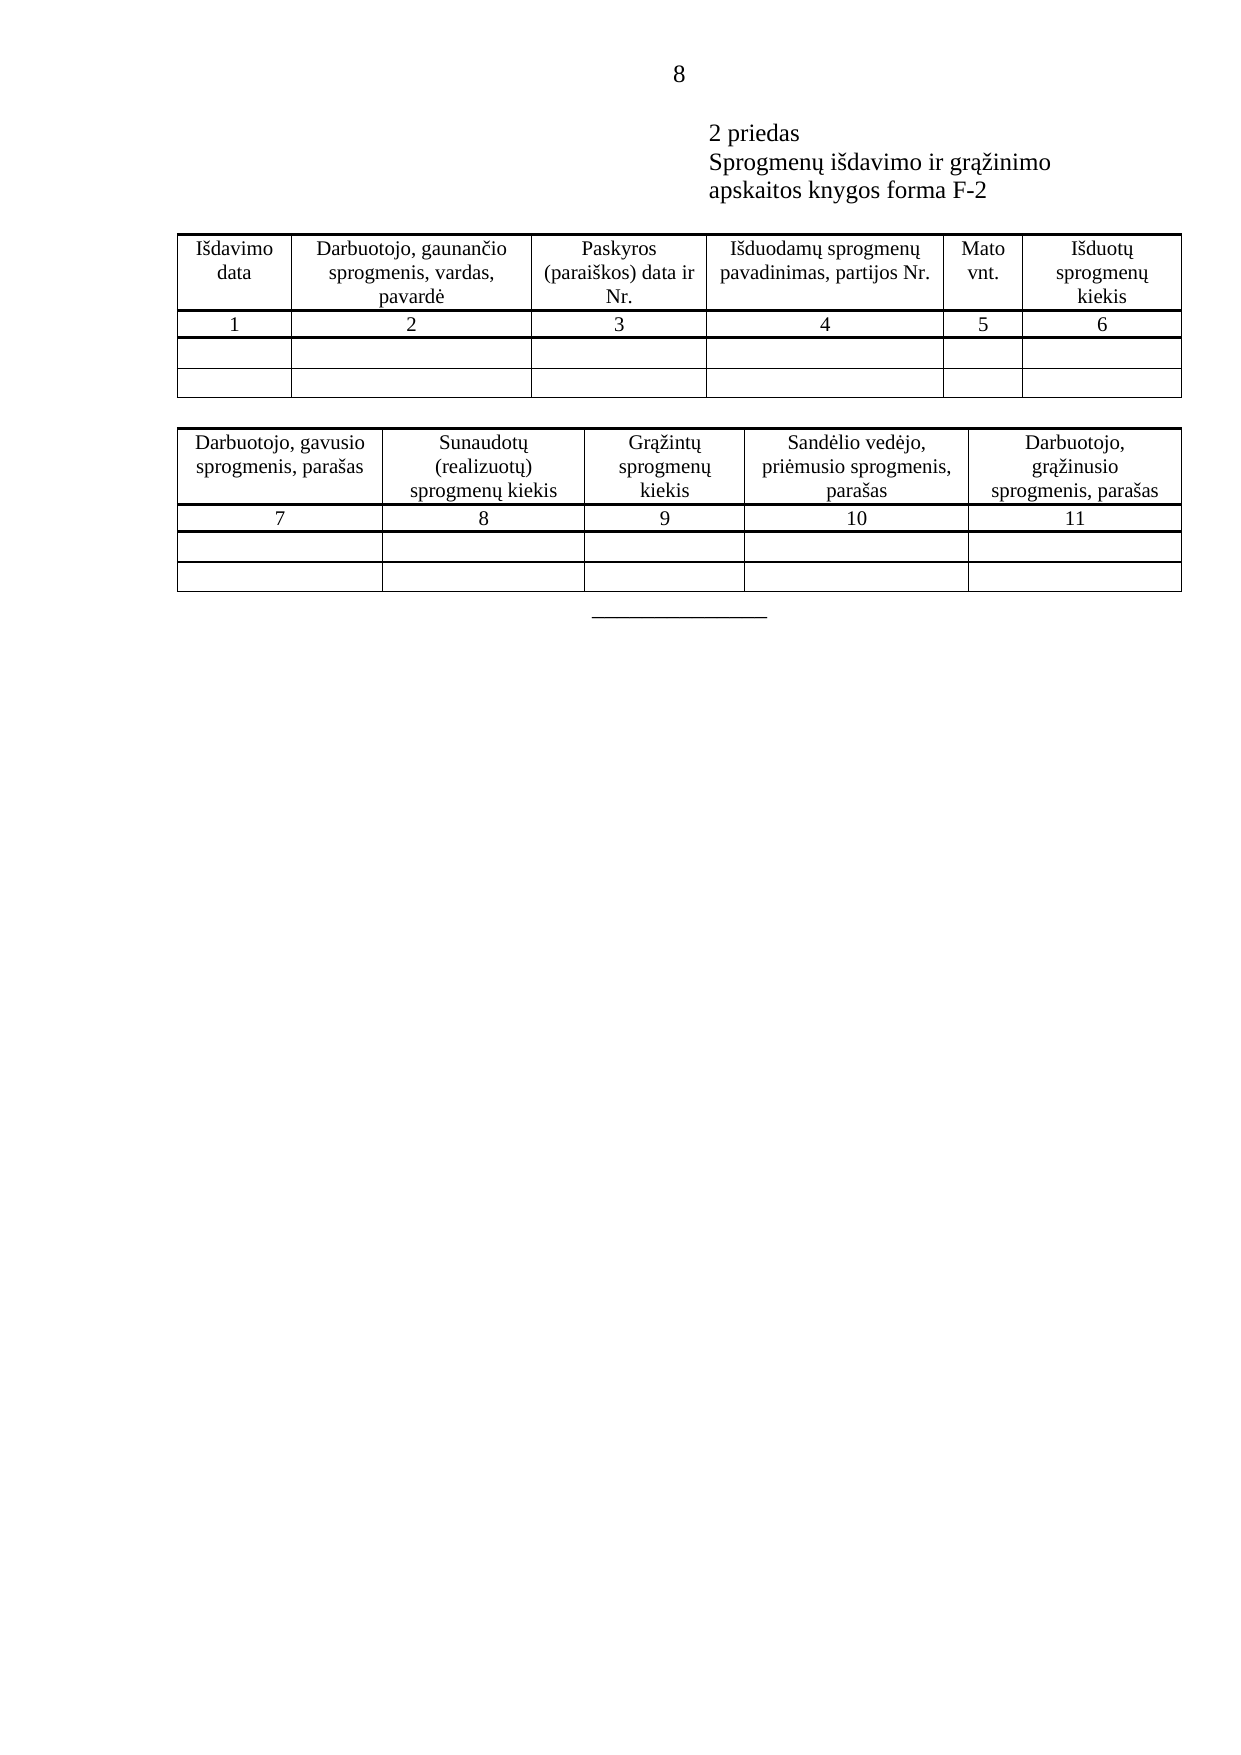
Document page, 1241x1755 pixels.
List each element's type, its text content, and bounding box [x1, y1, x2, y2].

table_cell [532, 369, 706, 397]
table_header Grąžintų sprogmenų kiekis [585, 430, 744, 502]
table_cell [745, 563, 968, 591]
table_header Mato vnt. [944, 236, 1022, 308]
table_cell 6 [1023, 312, 1181, 336]
table_cell [292, 339, 531, 367]
table_cell 10 [745, 506, 968, 529]
table_header Išduodamų sprogmenų pavadinimas, partijos Nr. [707, 236, 943, 308]
table_header Darbuotojo, gaunančio sprogmenis, vardas, pavardė [292, 236, 531, 308]
table_cell [707, 339, 943, 367]
table_cell [585, 533, 744, 561]
table_cell 11 [969, 506, 1181, 529]
text apskaitos knygos forma F-2 [177, 176, 1181, 204]
table_cell [1023, 369, 1181, 397]
table_cell 1 [178, 312, 291, 336]
table_header Sunaudotų (realizuotų) sprogmenų kiekis [383, 430, 584, 502]
table_cell [383, 533, 584, 561]
table_cell [585, 563, 744, 591]
table_cell [944, 369, 1022, 397]
table_cell [969, 563, 1181, 591]
table_cell [383, 563, 584, 591]
table_header Sandėlio vedėjo, priėmusio sprogmenis, parašas [745, 430, 968, 502]
table_cell [178, 339, 291, 367]
table_header Paskyros (paraiškos) data ir Nr. [532, 236, 706, 308]
table_cell 3 [532, 312, 706, 336]
table_header Darbuotojo, grąžinusio sprogmenis, parašas [969, 430, 1181, 502]
text Sprogmenų išdavimo ir grąžinimo [177, 147, 1181, 176]
table_cell [178, 369, 291, 397]
table_cell [532, 339, 706, 367]
table_cell [969, 533, 1181, 561]
table_cell [1023, 339, 1181, 367]
table_header Išduotų sprogmenų kiekis [1023, 236, 1181, 308]
table_cell 8 [383, 506, 584, 529]
table_cell [178, 563, 382, 591]
table_cell [178, 533, 382, 561]
text 2 priedas [709, 118, 1181, 147]
text ______________ [177, 592, 1181, 621]
table_cell [944, 339, 1022, 367]
table_cell [707, 369, 943, 397]
table_cell 9 [585, 506, 744, 529]
table_cell [292, 369, 531, 397]
table_cell 2 [292, 312, 531, 336]
table_header Išdavimo data [178, 236, 291, 308]
table_header Darbuotojo, gavusio sprogmenis, parašas [178, 430, 382, 502]
table_cell 4 [707, 312, 943, 336]
table_cell 5 [944, 312, 1022, 336]
table_cell [745, 533, 968, 561]
table_cell 7 [178, 506, 382, 529]
